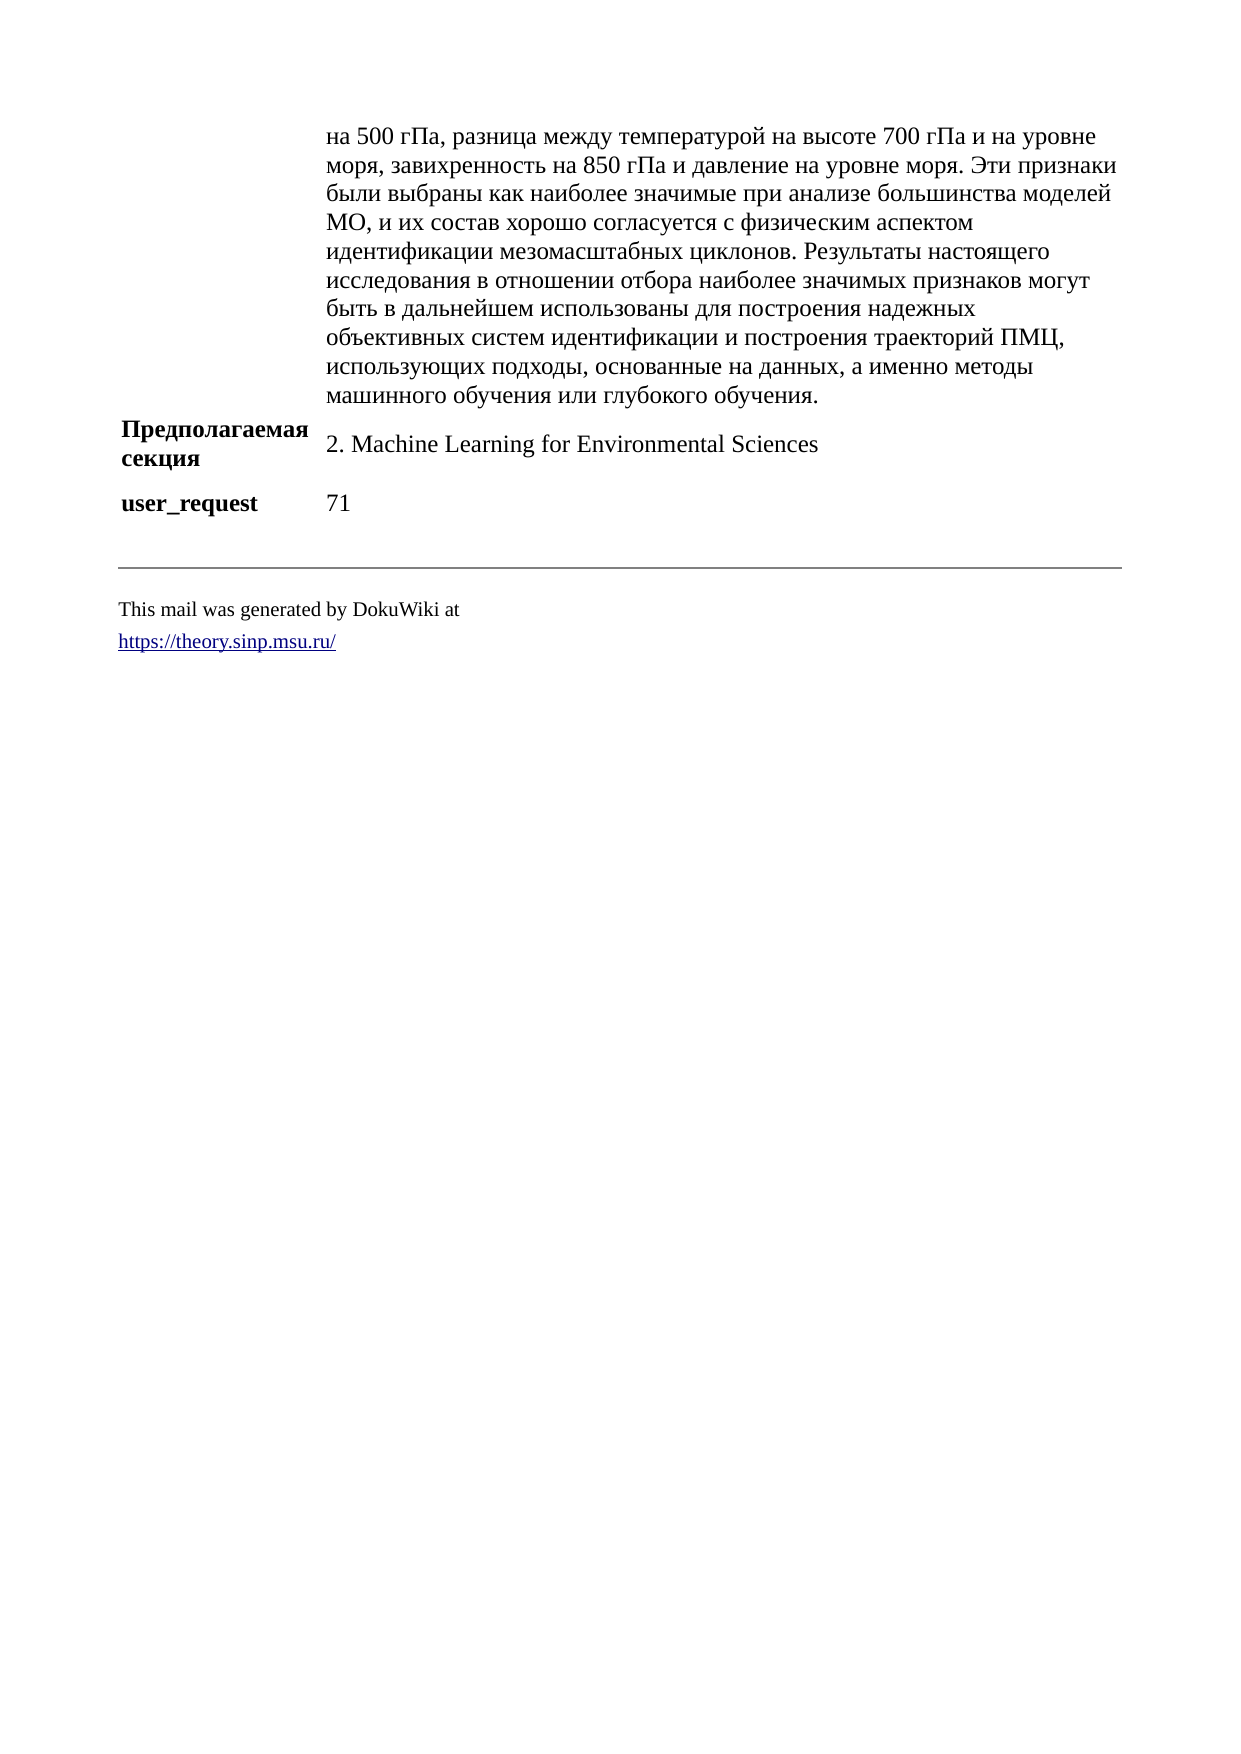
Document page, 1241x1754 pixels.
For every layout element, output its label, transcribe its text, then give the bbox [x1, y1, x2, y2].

table_cell 71 [323, 485, 1122, 520]
table_cell [118, 118, 323, 411]
table_cell Предполагаемая секция [118, 411, 323, 475]
table_cell [118, 475, 1122, 485]
text This mail was generated by DokuWiki at https://theory.sinp.msu.ru/ [118, 597, 1122, 654]
table_cell на 500 гПа, разница между температурой на высоте 700 гПа и на уровне моря, завихренность на 850 гПа и давление на уровне моря. Эти признаки были выбраны как наиболее значимые при анализе большинства моделей МО, и их состав хорошо согласуется с физическим аспектом идентификации мезомасштабных циклонов. Результаты настоящего исследования в отношении отбора наиболее значимых признаков могут быть в дальнейшем использованы для построения надежных объективных систем идентификации и построения траекторий ПМЦ, использующих подходы, основанные на данных, а именно методы машинного обучения или глубокого обучения. [323, 118, 1122, 411]
table_cell user_request [118, 485, 323, 520]
table_cell 2. Machine Learning for Environmental Sciences [323, 411, 1122, 475]
